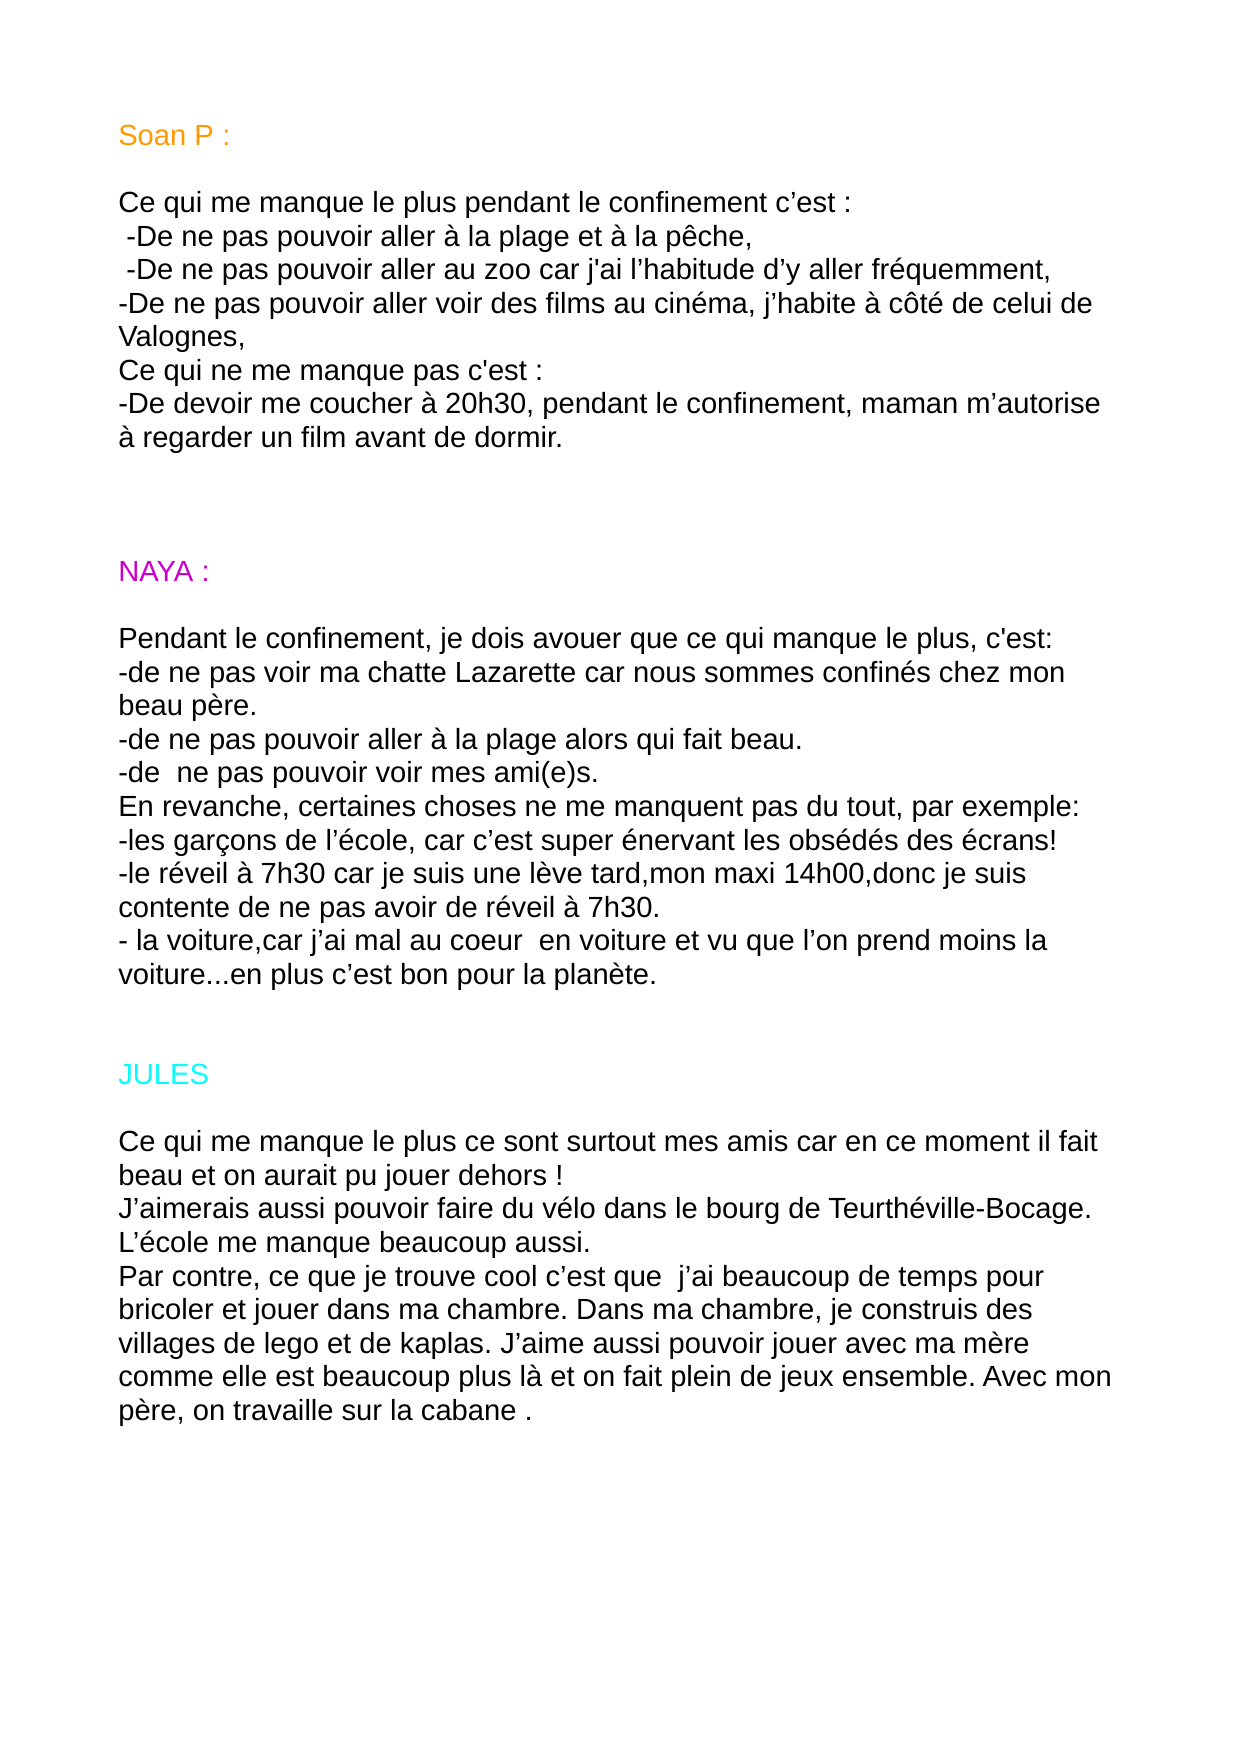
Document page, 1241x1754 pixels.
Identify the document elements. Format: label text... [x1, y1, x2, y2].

text JULES [118, 1057, 1122, 1091]
text NAYA : [118, 554, 1122, 588]
text -De ne pas pouvoir aller voir des films au cinéma, j’habite à côté de celui de Valognes, [118, 286, 1122, 353]
text Pendant le confinement, je dois avouer que ce qui manque le plus, c'est: [118, 621, 1122, 655]
text Soan P : [118, 118, 1122, 152]
text -De ne pas pouvoir aller à la plage et à la pêche, [118, 219, 1122, 252]
text -De ne pas pouvoir aller au zoo car j'ai l’habitude d’y aller fréquemment, [118, 252, 1122, 286]
text -De devoir me coucher à 20h30, pendant le confinement, maman m’autorise à regarder un film avant de dormir. [118, 386, 1122, 453]
text - la voiture,car j’ai mal au coeur en voiture et vu que l’on prend moins la voiture...en plus c’est bon pour la planète. [118, 923, 1122, 990]
text -de ne pas pouvoir voir mes ami(e)s. [118, 755, 1122, 789]
text -le réveil à 7h30 car je suis une lève tard,mon maxi 14h00,donc je suis contente de ne pas avoir de réveil à 7h30. [118, 856, 1122, 923]
text -de ne pas voir ma chatte Lazarette car nous sommes confinés chez mon beau père. [118, 655, 1122, 722]
text En revanche, certaines choses ne me manquent pas du tout, par exemple: [118, 789, 1122, 822]
text -les garçons de l’école, car c’est super énervant les obsédés des écrans! [118, 822, 1122, 856]
text Ce qui me manque le plus ce sont surtout mes amis car en ce moment il fait beau et on aurait pu jouer dehors ! J’aimerais aussi pouvoir faire du vélo dans le bourg de Teurthéville-Bocage. L’école me manque beaucoup aussi. Par contre, ce que je trouve cool c’est que j’ai beaucoup de temps pour bricoler et jouer dans ma chambre. Dans ma chambre, je construis des villages de lego et de kaplas. J’aime aussi pouvoir jouer avec ma mère comme elle est beaucoup plus là et on fait plein de jeux ensemble. Avec mon père, on travaille sur la cabane . [118, 1124, 1122, 1426]
text Ce qui me manque le plus pendant le confinement c’est : [118, 185, 1122, 219]
text -de ne pas pouvoir aller à la plage alors qui fait beau. [118, 722, 1122, 755]
text Ce qui ne me manque pas c'est : [118, 353, 1122, 386]
